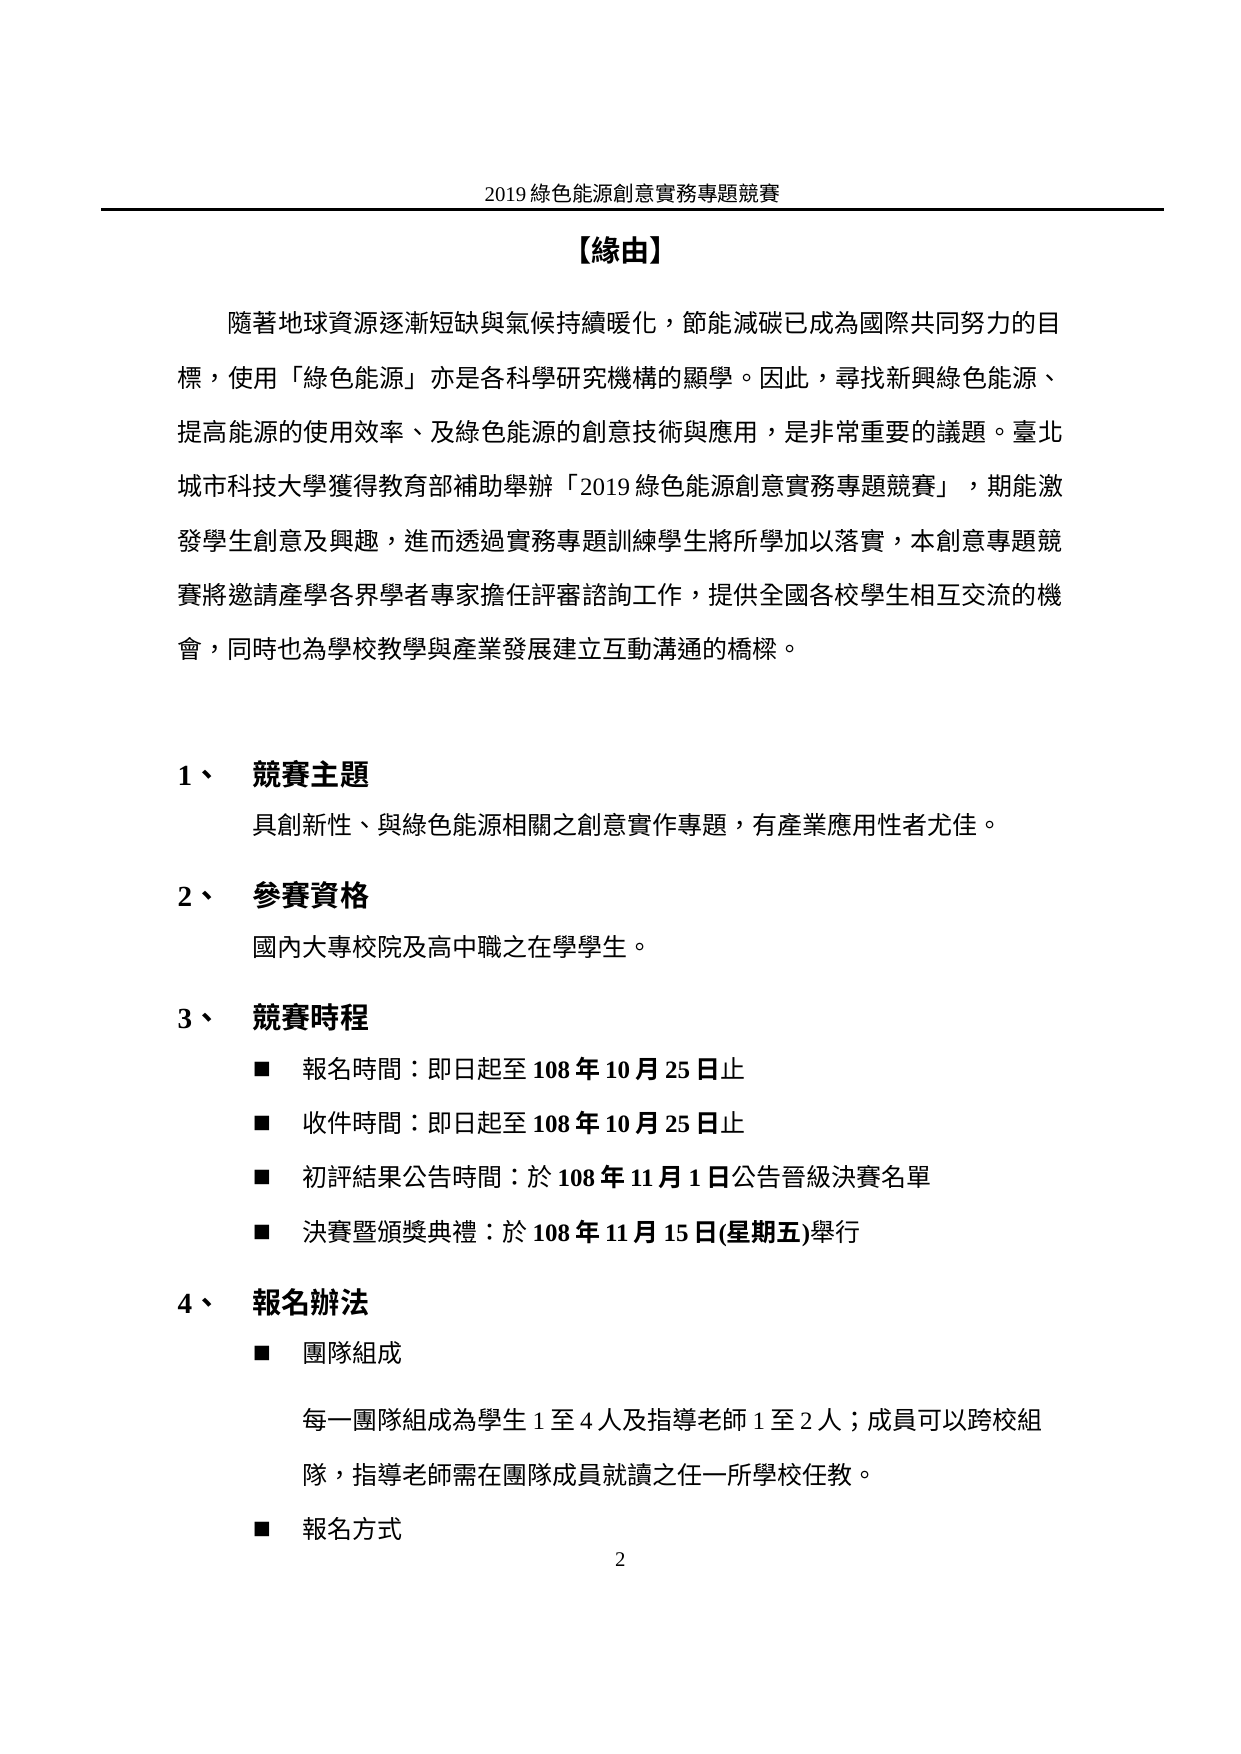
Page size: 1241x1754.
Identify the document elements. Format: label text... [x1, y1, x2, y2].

text 【緣由】 [177, 228, 1063, 270]
list 團隊組成 [252, 1334, 1063, 1370]
list 參賽資格 [177, 873, 1063, 915]
list 競賽主題 [177, 751, 1063, 793]
list 報名方式 [252, 1509, 1063, 1546]
list 初評結果公告時間：於108年11月1日公告晉級決賽名單 [252, 1158, 1063, 1194]
text 具創新性、與綠色能源相關之創意實作專題，有產業應用性者尤佳。 [252, 806, 1063, 842]
list 報名時間：即日起至108年10月25日止 [252, 1049, 1063, 1085]
list 報名辦法 [177, 1279, 1063, 1321]
text 隨著地球資源逐漸短缺與氣候持續暖化，節能減碳已成為國際共同努力的目標，使用「綠色能源」亦是各科學研究機構的顯學。因此，尋找新興綠色能源、提高能源的使用效率、及綠色能源的創意技術與應用，是非常重要的議題。臺北城市科技大學獲得教育部補助舉辦「2019綠色能源創意實務專題競賽」，期能激發學生創意及興趣，進而透過實務專題訓練學生將所學加以落實，本創意專題競賽將邀請產學各界學者專家擔任評審諮詢工作，提供全國各校學生相互交流的機會，同時也為學校教學與產業發展建立互動溝通的橋樑。 [177, 304, 1063, 666]
text 國內大專校院及高中職之在學學生。 [252, 927, 1063, 964]
text 每一團隊組成為學生1至4人及指導老師1至2人；成員可以跨校組隊，指導老師需在團隊成員就讀之任一所學校任教。 [302, 1401, 1063, 1491]
list 收件時間：即日起至108年10月25日止 [252, 1103, 1063, 1140]
list 決賽暨頒獎典禮：於108年11月15日(星期五)舉行 [252, 1212, 1063, 1248]
list 競賽時程 [177, 994, 1063, 1037]
